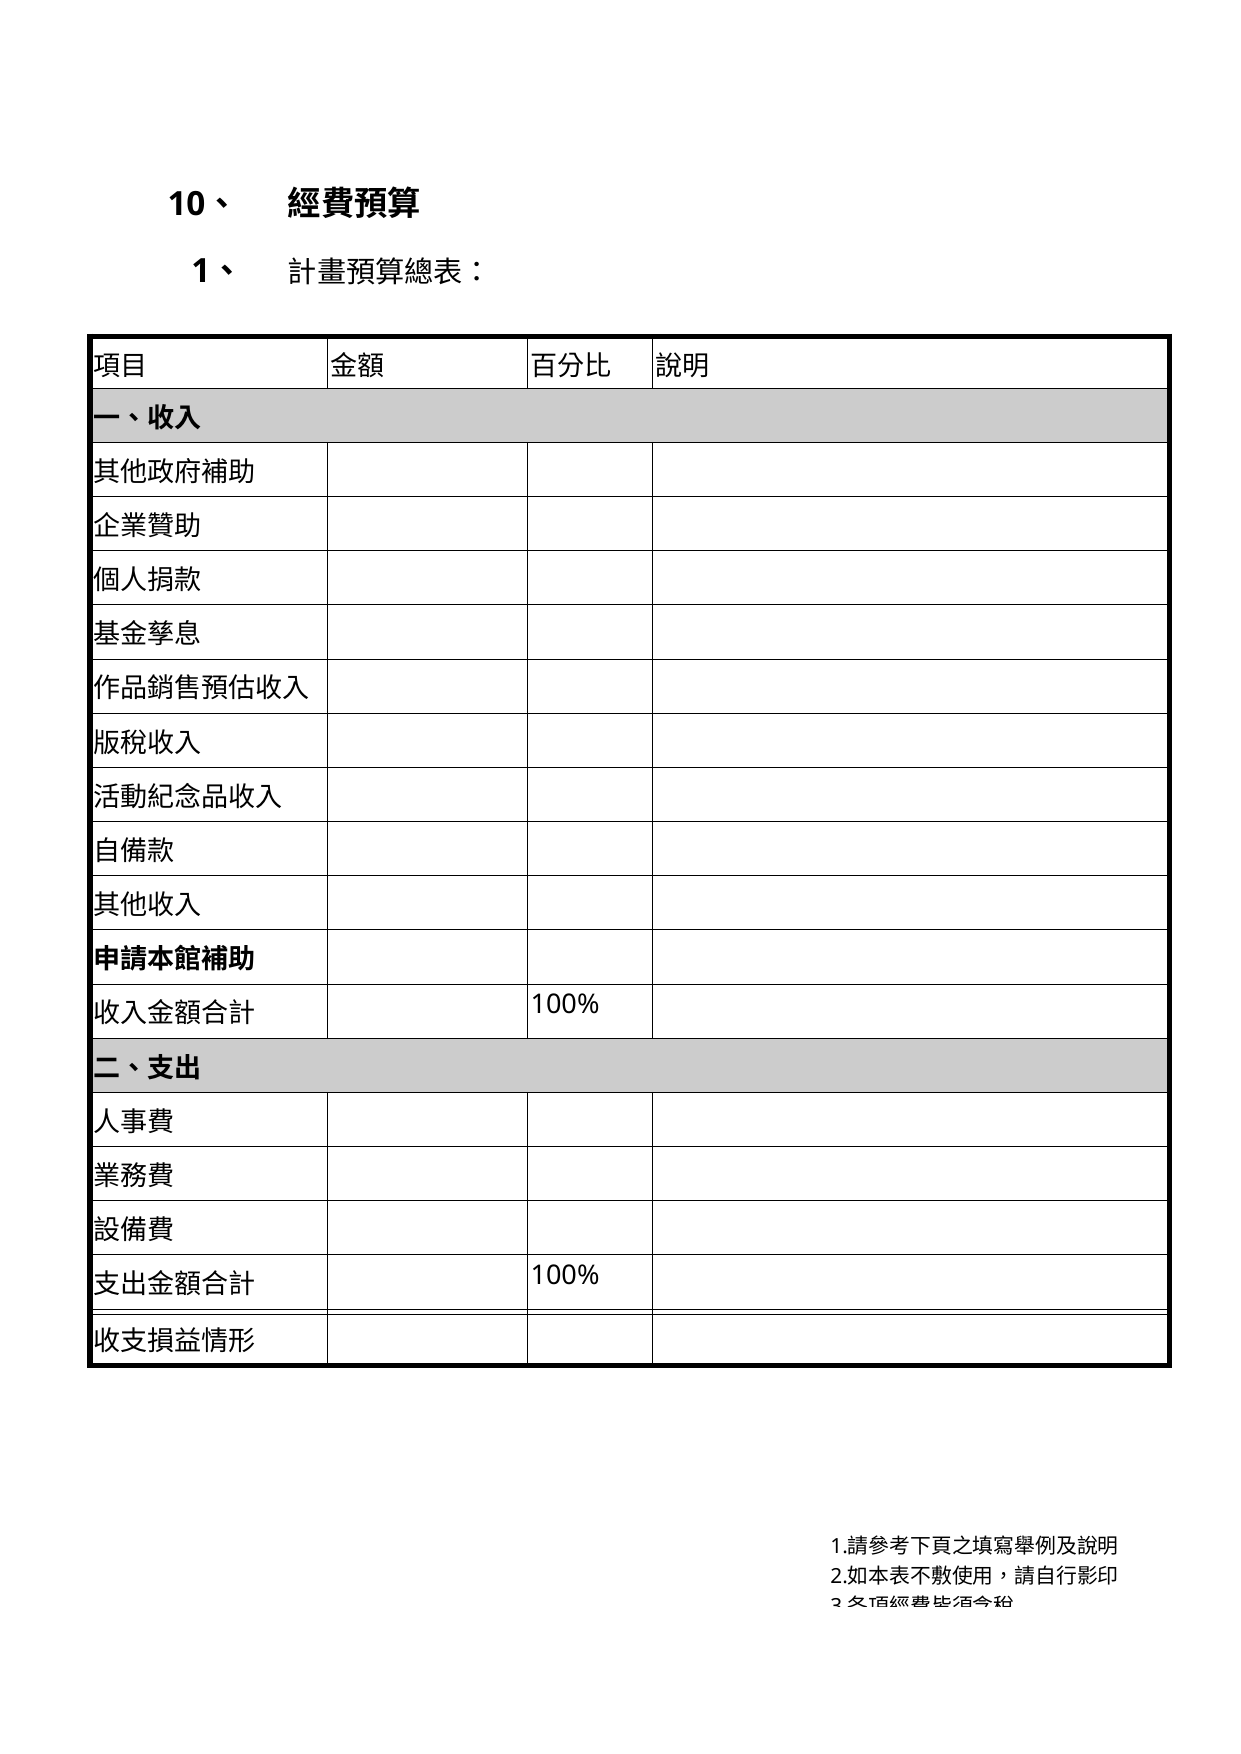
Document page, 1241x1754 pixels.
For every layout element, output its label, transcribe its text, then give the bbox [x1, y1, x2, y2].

table_cell 版稅收入 [93, 714, 327, 767]
table_cell [653, 714, 1167, 767]
table_cell [328, 660, 527, 713]
table_cell [653, 497, 1167, 550]
table_cell [653, 930, 1167, 983]
subtitle 計畫預算總表： [191, 243, 1122, 292]
table_cell 其他收入 [93, 876, 327, 929]
table_cell 收入金額合計 [93, 985, 327, 1038]
table_cell 活動紀念品收入 [93, 768, 327, 821]
table_cell [93, 1310, 327, 1314]
table_cell 支出金額合計 [93, 1255, 327, 1308]
table_cell [653, 443, 1167, 496]
table_cell [528, 1201, 652, 1254]
table_cell [328, 714, 527, 767]
table_cell [328, 1315, 527, 1363]
table_cell [328, 443, 527, 496]
table_cell 設備費 [93, 1201, 327, 1254]
table_cell 人事費 [93, 1093, 327, 1146]
table_cell [528, 443, 652, 496]
table_cell 企業贊助 [93, 497, 327, 550]
table_header 說明 [653, 339, 1167, 388]
table_cell [328, 497, 527, 550]
table_cell [328, 1147, 527, 1200]
table_cell [528, 1147, 652, 1200]
table_cell [528, 497, 652, 550]
table_cell [328, 1255, 527, 1308]
table_cell [653, 768, 1167, 821]
table_cell [653, 1310, 1167, 1314]
table_cell [328, 1093, 527, 1146]
table_cell [328, 551, 527, 604]
table_cell 個人捐款 [93, 551, 327, 604]
table_cell 一、收入 [93, 389, 1167, 442]
table_cell [328, 605, 527, 658]
table_cell 二、支出 [93, 1039, 1167, 1092]
table_cell [328, 930, 527, 983]
table_cell [653, 1093, 1167, 1146]
table_header 百分比 [528, 339, 652, 388]
table_cell [653, 605, 1167, 658]
table_cell [328, 768, 527, 821]
table_cell [528, 605, 652, 658]
table_cell 基金孳息 [93, 605, 327, 658]
table_cell [653, 660, 1167, 713]
table_cell [528, 1310, 652, 1314]
table_cell [653, 1315, 1167, 1363]
table_cell 申請本館補助 [93, 930, 327, 983]
table_cell [328, 822, 527, 875]
subtitle 經費預算 [167, 176, 1122, 225]
table_header 項目 [93, 339, 327, 388]
table_cell [653, 876, 1167, 929]
table_cell [328, 985, 527, 1038]
table_cell [528, 1315, 652, 1363]
table_cell 業務費 [93, 1147, 327, 1200]
table_cell [653, 985, 1167, 1038]
table_cell [328, 1310, 527, 1314]
table_cell 收支損益情形 [93, 1315, 327, 1363]
table_cell [653, 822, 1167, 875]
table_cell [528, 768, 652, 821]
table_cell 100% [528, 985, 652, 1038]
table_cell [328, 1201, 527, 1254]
table_cell [528, 660, 652, 713]
text 3.各項經費皆須含稅 [830, 1590, 1122, 1606]
table_header 金額 [328, 339, 527, 388]
table_cell 作品銷售預估收入 [93, 660, 327, 713]
table_cell [328, 876, 527, 929]
table_cell [653, 551, 1167, 604]
table_cell [528, 822, 652, 875]
text 2.如本表不敷使用，請自行影印 [830, 1559, 1122, 1590]
table_cell 其他政府補助 [93, 443, 327, 496]
table_cell [528, 551, 652, 604]
table_cell [653, 1255, 1167, 1308]
table_cell 100% [528, 1255, 652, 1308]
table_cell [528, 1093, 652, 1146]
table_cell [528, 930, 652, 983]
table_cell [653, 1147, 1167, 1200]
table_cell [528, 714, 652, 767]
text 1.請參考下頁之填寫舉例及說明 [830, 1529, 1122, 1559]
table_cell [653, 1201, 1167, 1254]
table_cell [528, 876, 652, 929]
table_cell 自備款 [93, 822, 327, 875]
